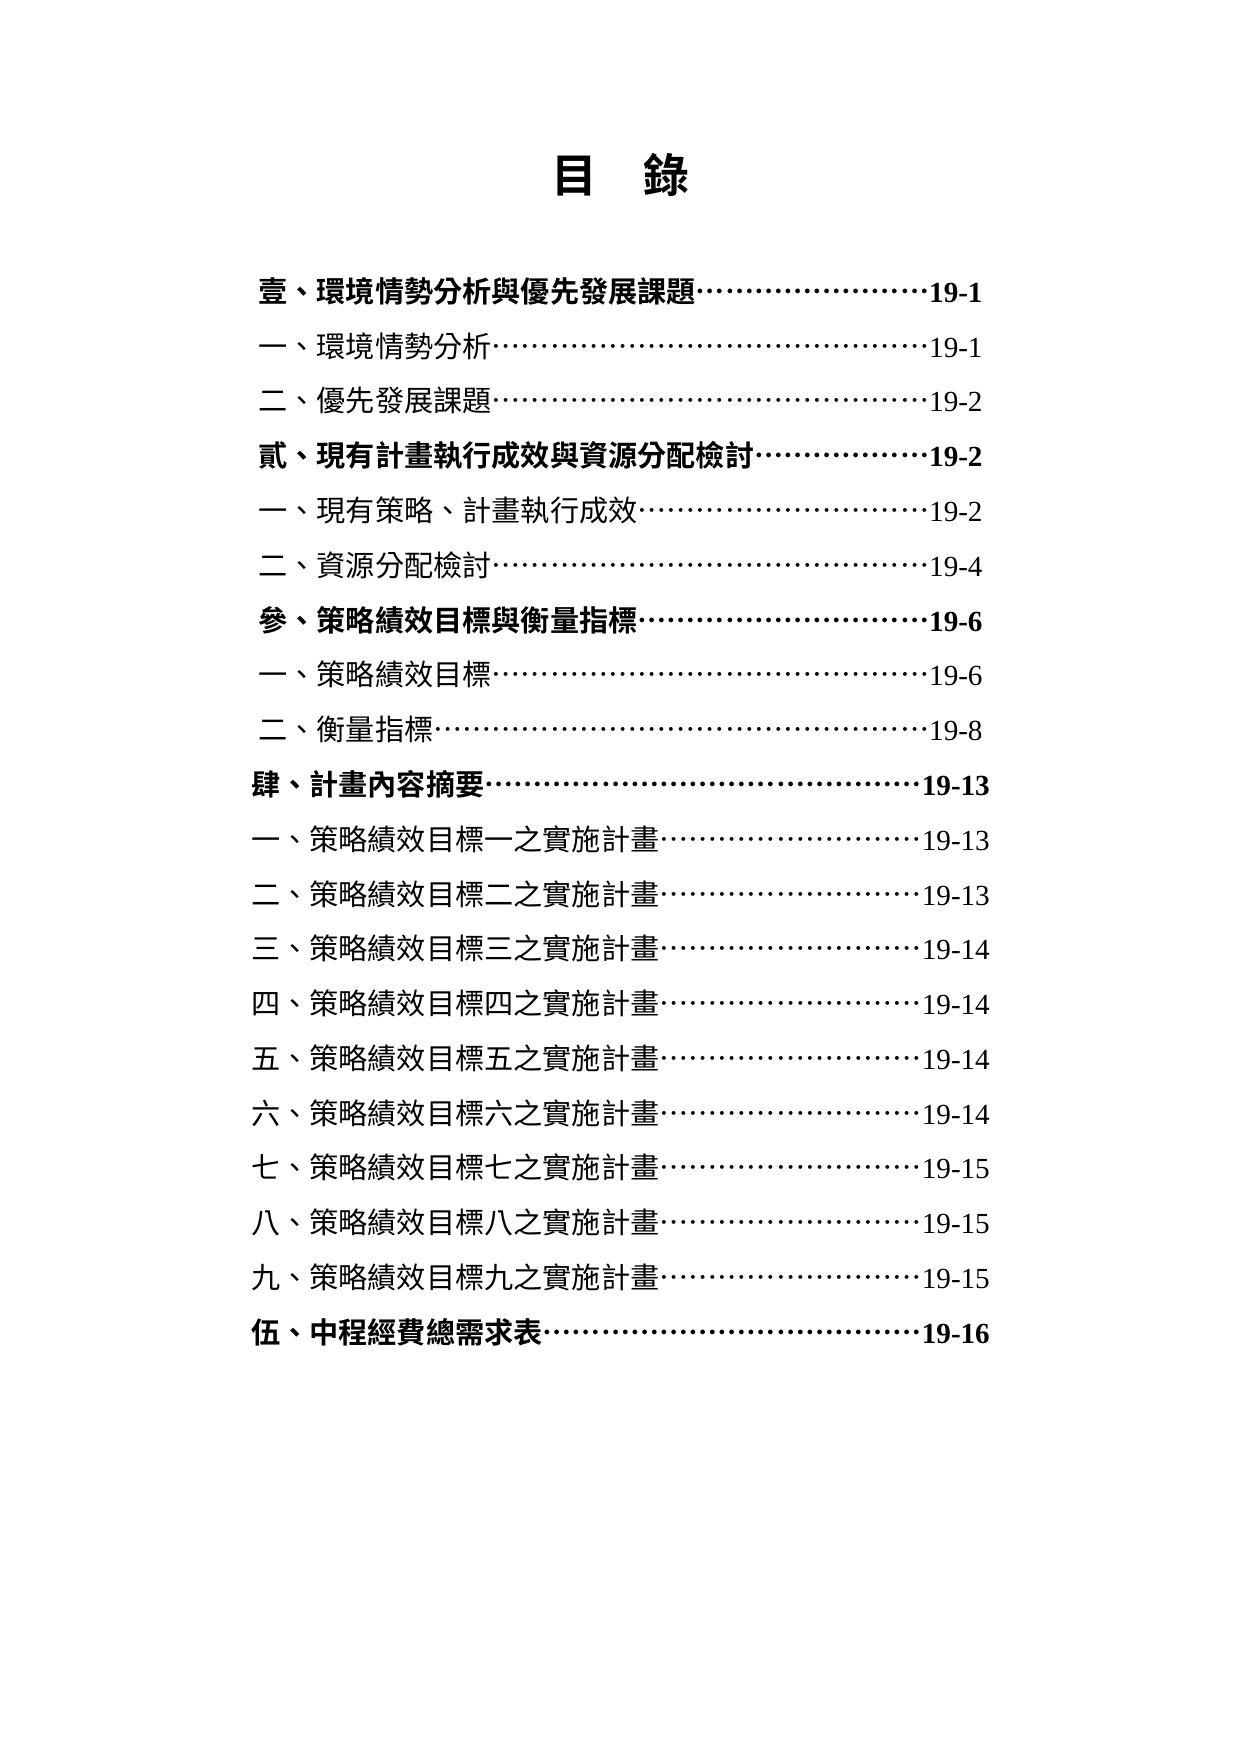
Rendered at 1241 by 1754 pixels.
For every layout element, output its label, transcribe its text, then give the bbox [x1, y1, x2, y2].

text 四、策略績效目標四之實施計畫………………………19-14 [88, 981, 1152, 1023]
text 壹、環境情勢分析與優先發展課題……………………19-1 [88, 268, 1152, 311]
text 一、環境情勢分析………………………………………19-1 [88, 323, 1152, 365]
text 八、策略績效目標八之實施計畫………………………19-15 [88, 1200, 1152, 1242]
text 二、優先發展課題………………………………………19-2 [88, 378, 1152, 420]
text 七、策略績效目標七之實施計畫………………………19-15 [88, 1145, 1152, 1187]
text 貳、現有計畫執行成效與資源分配檢討………………19-2 [88, 433, 1152, 475]
text 五、策略績效目標五之實施計畫………………………19-14 [88, 1035, 1152, 1078]
text 一、策略績效目標………………………………………19-6 [88, 652, 1152, 694]
text 九、策略績效目標九之實施計畫………………………19-15 [88, 1254, 1152, 1297]
text 二、策略績效目標二之實施計畫………………………19-13 [88, 871, 1152, 913]
text 肆、計畫內容摘要………………………………………19-13 [88, 761, 1152, 804]
text 參、策略績效目標與衡量指標…………………………19-6 [88, 597, 1152, 639]
text 三、策略績效目標三之實施計畫………………………19-14 [88, 926, 1152, 968]
text 二、資源分配檢討………………………………………19-4 [88, 542, 1152, 584]
text 一、策略績效目標一之實施計畫………………………19-13 [88, 816, 1152, 858]
text 伍、中程經費總需求表…………………………………19-16 [88, 1309, 1152, 1352]
text 一、現有策略、計畫執行成效…………………………19-2 [88, 487, 1152, 530]
text 二、衡量指標……………………………………………19-8 [88, 707, 1152, 749]
text 六、策略績效目標六之實施計畫………………………19-14 [88, 1090, 1152, 1132]
text 目 錄 [88, 139, 1152, 206]
